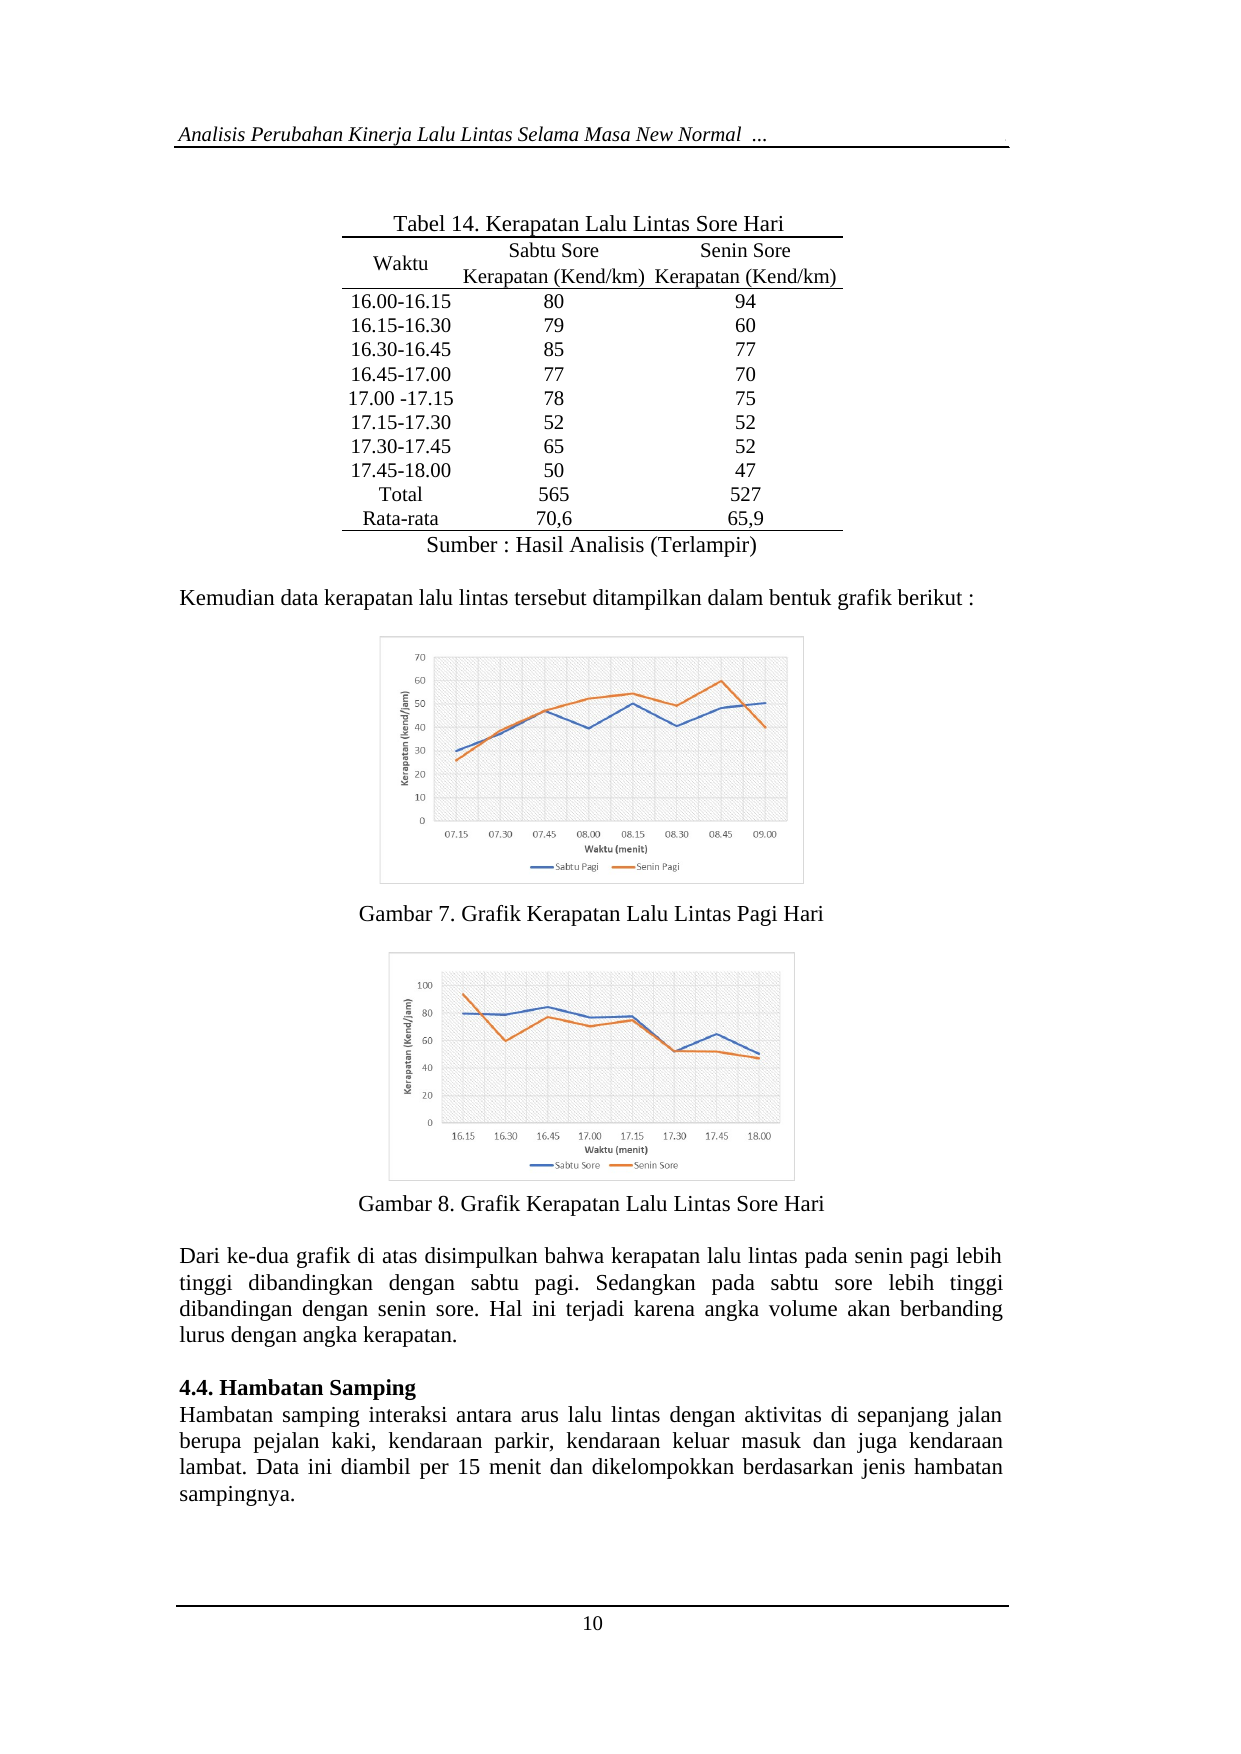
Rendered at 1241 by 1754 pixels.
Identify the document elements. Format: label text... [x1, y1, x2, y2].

table_cell 16.00-16.15 [342, 289, 459, 313]
table_cell 85 [460, 338, 648, 361]
table_cell 17.15-17.30 [342, 410, 459, 434]
text Tabel 14. Kerapatan Lalu Lintas Sore Hari [179, 209, 1004, 236]
table_cell Total [342, 482, 459, 506]
table_cell Kerapatan (Kend/km) [648, 262, 843, 288]
table_header Sabtu Sore [460, 238, 648, 262]
table_cell 70,6 [460, 506, 648, 530]
picture [388, 952, 795, 1181]
text Gambar 8. Grafik Kerapatan Lalu Lintas Sore Hari [179, 1190, 1004, 1216]
table_cell 77 [460, 361, 648, 386]
text 4.4. Hambatan Samping [179, 1374, 1004, 1401]
table_cell 70 [648, 361, 843, 386]
table_cell 52 [648, 434, 843, 458]
table_cell 94 [648, 289, 843, 313]
picture [379, 636, 804, 884]
table_cell 52 [648, 410, 843, 434]
table_cell 17.45-18.00 [342, 458, 459, 482]
text Sumber : Hasil Analisis (Terlampir) [179, 531, 1004, 557]
text Kemudian data kerapatan lalu lintas tersebut ditampilkan dalam bentuk grafik berikut : [179, 584, 1004, 610]
table_cell 60 [648, 313, 843, 337]
table_header Senin Sore [648, 238, 843, 262]
table_header Waktu [342, 238, 459, 288]
table_cell 77 [648, 338, 843, 361]
table_cell 17.00 -17.15 [342, 386, 459, 409]
table_cell 16.45-17.00 [342, 361, 459, 386]
text Gambar 7. Grafik Kerapatan Lalu Lintas Pagi Hari [179, 900, 1004, 926]
table_cell Kerapatan (Kend/km) [460, 262, 648, 288]
table_cell 16.15-16.30 [342, 313, 459, 337]
table_cell 17.30-17.45 [342, 434, 459, 458]
text Dari ke-dua grafik di atas disimpulkan bahwa kerapatan lalu lintas pada senin pagi lebih tinggi dibandingkan dengan sabtu pagi. Sedangkan pada sabtu sore lebih tinggi dibandingan dengan senin sore. Hal ini terjadi karena angka volume akan berbanding lurus dengan angka kerapatan. [179, 1242, 1004, 1348]
table_cell 47 [648, 458, 843, 482]
table_cell 50 [460, 458, 648, 482]
table_cell 52 [460, 410, 648, 434]
table_cell 78 [460, 386, 648, 409]
text Hambatan samping interaksi antara arus lalu lintas dengan aktivitas di sepanjang jalan berupa pejalan kaki, kendaraan parkir, kendaraan keluar masuk dan juga kendaraan lambat. Data ini diambil per 15 menit dan dikelompokkan berdasarkan jenis hambatan sampingnya. [179, 1401, 1004, 1506]
table_cell 565 [460, 482, 648, 506]
table_cell 80 [460, 289, 648, 313]
table_cell Rata-rata [342, 506, 459, 530]
table_cell 65,9 [648, 506, 843, 530]
table_cell 527 [648, 482, 843, 506]
table_cell 75 [648, 386, 843, 409]
table_cell 79 [460, 313, 648, 337]
table_cell 65 [460, 434, 648, 458]
table_cell 16.30-16.45 [342, 338, 459, 361]
